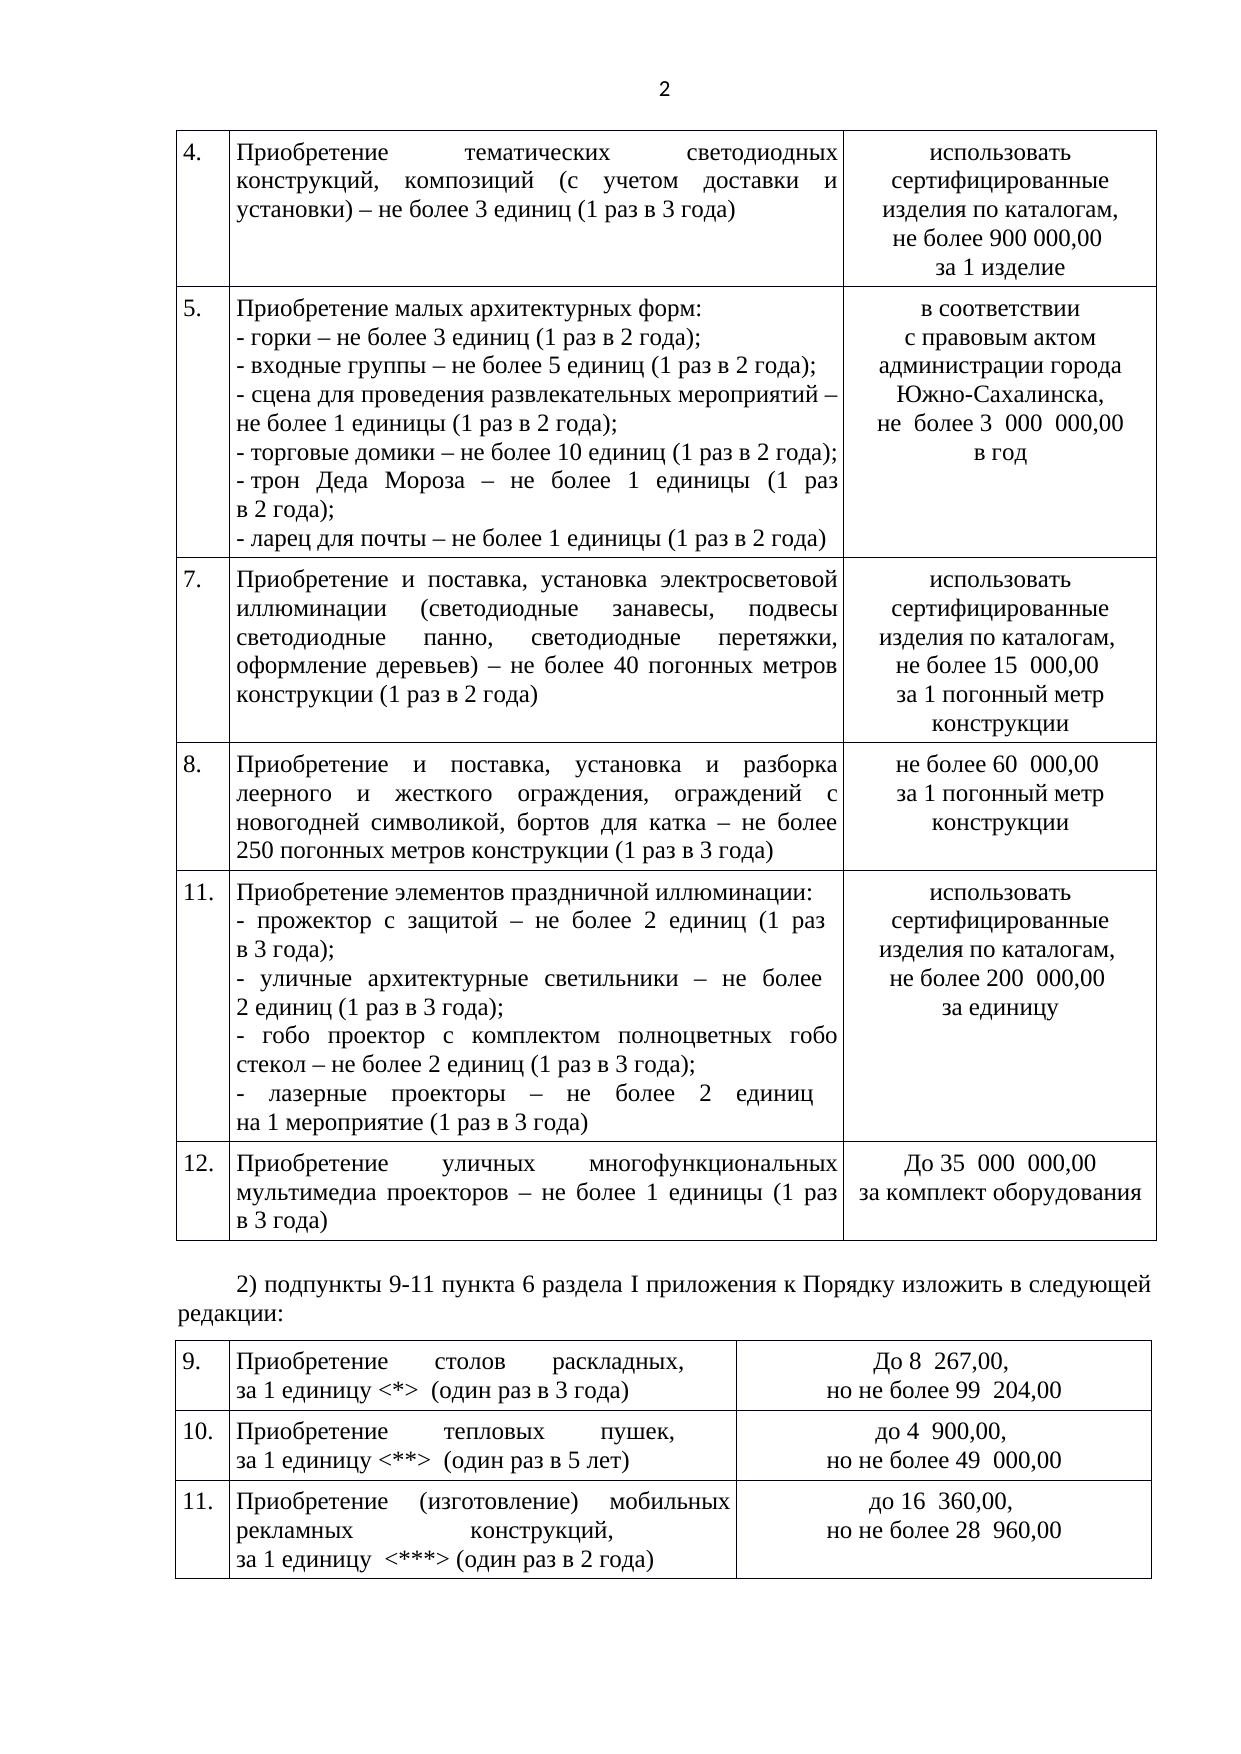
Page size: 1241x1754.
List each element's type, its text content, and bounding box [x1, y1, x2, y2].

table_cell 7. [177, 558, 229, 742]
table_cell до 4 900,00, но не более 49 000,00 [737, 1411, 1151, 1479]
table_header Приобретение столов раскладных, за 1 единицу <*> (один раз в 3 года) [230, 1341, 736, 1409]
table_cell до 16 360,00, но не более 28 960,00 [737, 1481, 1151, 1578]
table_cell 12. [177, 1142, 229, 1240]
table_cell Приобретение уличных многофункциональных мультимедиа проекторов – не более 1 единицы (1 раз в 3 года) [230, 1142, 843, 1240]
table_cell использовать сертифицированные изделия по каталогам, не более 200 000,00 за единицу [844, 871, 1156, 1141]
table_cell Приобретение элементов праздничной иллюминации: - прожектор с защитой – не более 2 единиц (1 раз в 3 года); - уличные архитектурные светильники – не более 2 единиц (1 раз в 3 года); - гобо проектор с комплектом полноцветных гобо стекол – не более 2 единиц (1 раз в 3 года); - лазерные проекторы – не более 2 единиц на 1 мероприятие (1 раз в 3 года) [230, 871, 843, 1141]
table_cell Приобретение тепловых пушек, за 1 единицу <**> (один раз в 5 лет) [230, 1411, 736, 1479]
table_cell До 35 000 000,00 за комплект оборудования [844, 1142, 1156, 1240]
table_cell Приобретение (изготовление) мобильных рекламных конструкций, за 1 единицу <***> (один раз в 2 года) [230, 1481, 736, 1578]
table_cell 11. [176, 1481, 229, 1578]
table_cell Приобретение и поставка, установка и разборка леерного и жесткого ограждения, ограждений с новогодней символикой, бортов для катка – не более 250 погонных метров конструкции (1 раз в 3 года) [230, 743, 843, 870]
table_cell Приобретение малых архитектурных форм: - горки – не более 3 единиц (1 раз в 2 года); - входные группы – не более 5 единиц (1 раз в 2 года); - сцена для проведения развлекательных мероприятий – не более 1 единицы (1 раз в 2 года); - торговые домики – не более 10 единиц (1 раз в 2 года); - трон Деда Мороза – не более 1 единицы (1 раз в 2 года); - ларец для почты – не более 1 единицы (1 раз в 2 года) [230, 287, 843, 557]
table_cell не более 60 000,00 за 1 погонный метр конструкции [844, 743, 1156, 870]
table_cell Приобретение тематических светодиодных конструкций, композиций (с учетом доставки и установки) – не более 3 единиц (1 раз в 3 года) [230, 131, 843, 286]
table_cell 4. [177, 131, 229, 286]
table_cell Приобретение и поставка, установка электросветовой иллюминации (светодиодные занавесы, подвесы светодиодные панно, светодиодные перетяжки, оформление деревьев) – не более 40 погонных метров конструкции (1 раз в 2 года) [230, 558, 843, 742]
table_cell 10. [176, 1411, 229, 1479]
table_cell 5. [177, 287, 229, 557]
table_cell использовать сертифицированные изделия по каталогам, не более 15 000,00 за 1 погонный метр конструкции [844, 558, 1156, 742]
text 2) подпункты 9-11 пункта 6 раздела I приложения к Порядку изложить в следующей редакции: [177, 1269, 1152, 1327]
table_cell 8. [177, 743, 229, 870]
table_cell использовать сертифицированные изделия по каталогам, не более 900 000,00 за 1 изделие [844, 131, 1156, 286]
table_cell 11. [177, 871, 229, 1141]
table_header 9. [176, 1341, 229, 1409]
table_cell в соответствии с правовым актом администрации города Южно-Сахалинска, не более 3 000 000,00 в год [844, 287, 1156, 557]
table_header До 8 267,00, но не более 99 204,00 [737, 1341, 1151, 1409]
